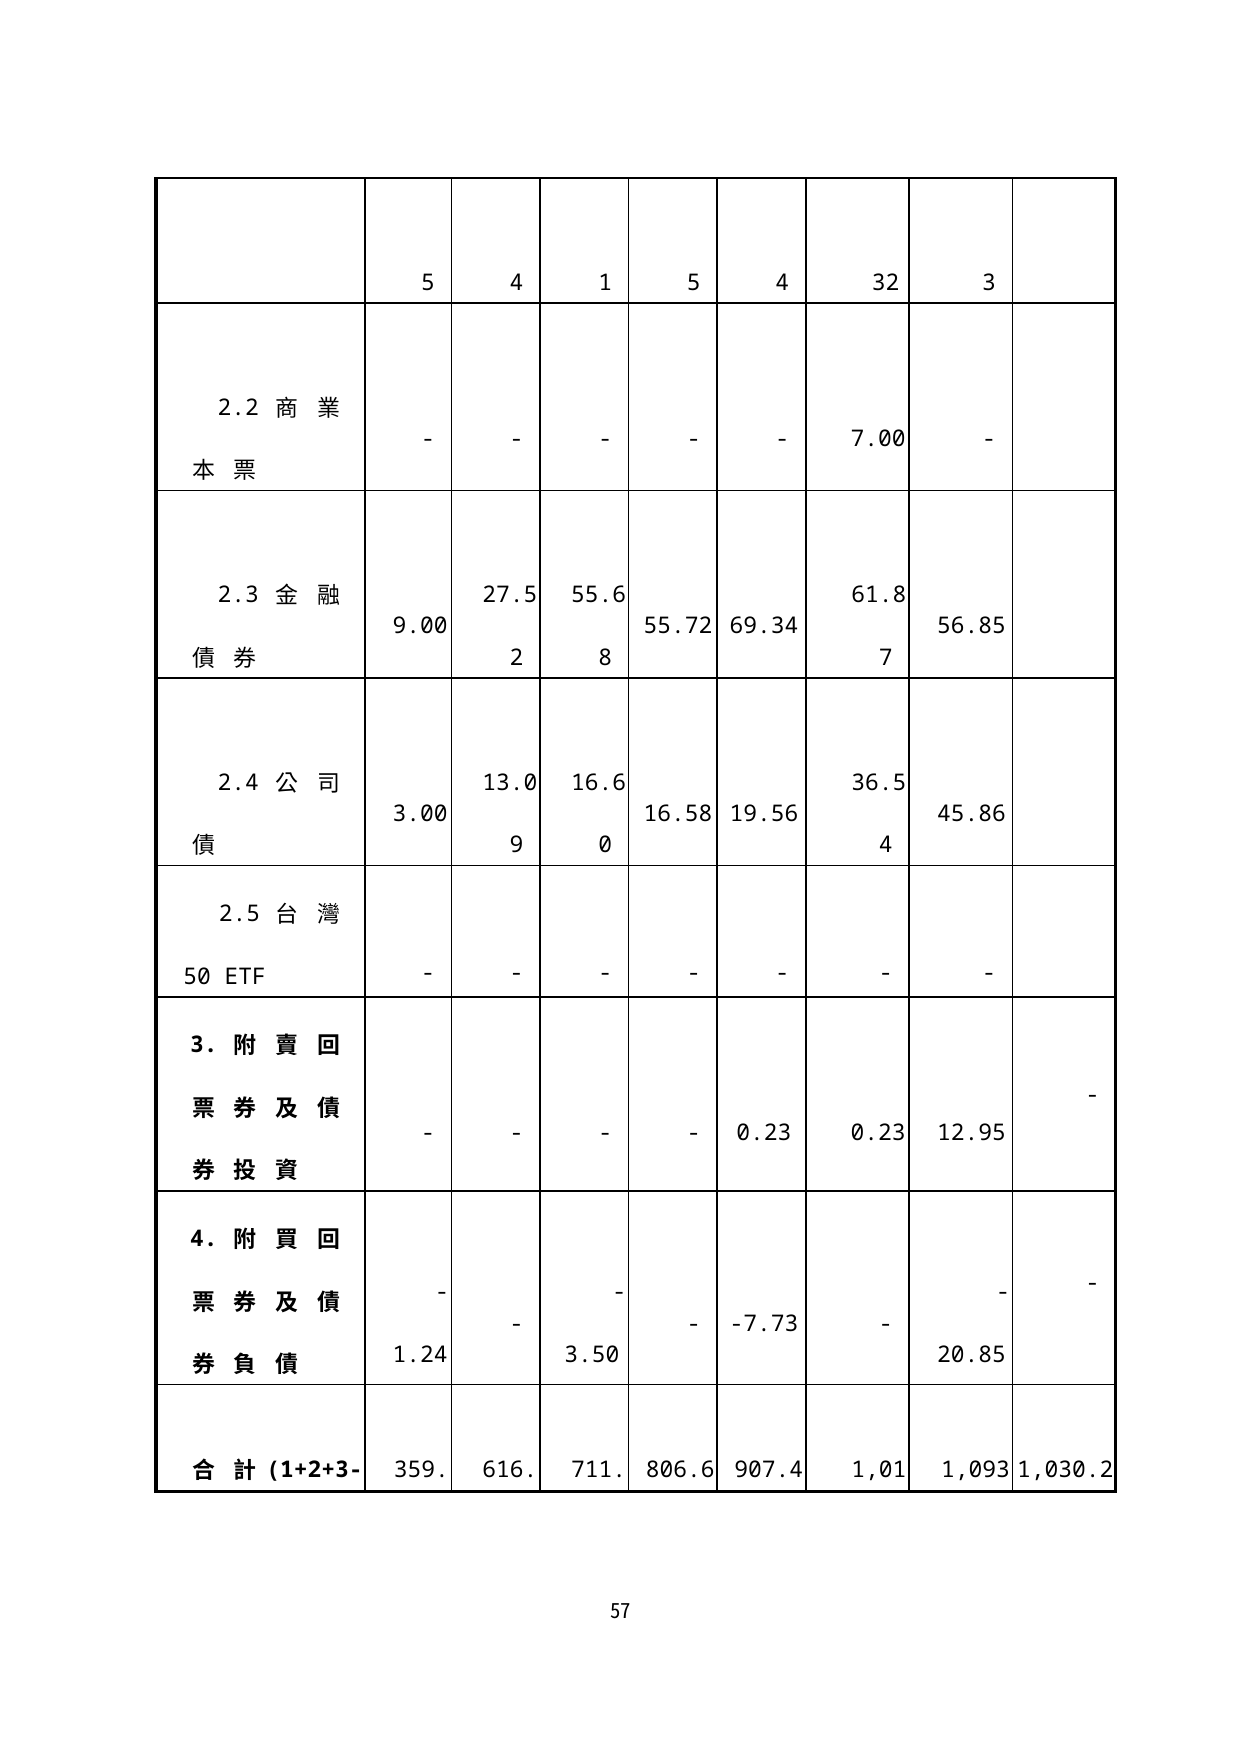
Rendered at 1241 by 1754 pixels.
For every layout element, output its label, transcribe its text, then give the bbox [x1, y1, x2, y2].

table_cell - [452, 998, 539, 1190]
table_cell 616. [452, 1385, 539, 1490]
table_cell 69.34 [718, 491, 805, 677]
table_cell - [807, 866, 908, 996]
table_cell [1013, 491, 1114, 677]
table_cell [1013, 304, 1114, 490]
table_cell 3.附賣回票券及債券投資 [158, 998, 364, 1190]
table_cell 3.00 [366, 679, 451, 865]
table_cell 12.95 [910, 998, 1012, 1190]
table_cell 61.87 [807, 491, 908, 677]
table_cell 27.52 [452, 491, 539, 677]
table_cell [1013, 179, 1114, 302]
table_cell 1 [541, 179, 628, 302]
table_cell 4 [452, 179, 539, 302]
table_cell 1,01 [807, 1385, 908, 1490]
table_cell 16.60 [541, 679, 628, 865]
table_cell 合計(1+2+3- [158, 1385, 364, 1490]
table_cell -1.24 [366, 1192, 451, 1384]
table_cell - [452, 866, 539, 996]
table_cell - [452, 304, 539, 490]
table_cell 16.58 [629, 679, 716, 865]
table_cell -20.85 [910, 1192, 1012, 1384]
table_cell - [452, 1192, 539, 1384]
table_cell - [366, 866, 451, 996]
table_cell 2.3金融債券 [158, 491, 364, 677]
table_cell 711. [541, 1385, 628, 1490]
table_cell 5 [366, 179, 451, 302]
table_cell 13.09 [452, 679, 539, 865]
table_cell 9.00 [366, 491, 451, 677]
table_cell 5 [629, 179, 716, 302]
table_cell - [629, 304, 716, 490]
table_cell - [541, 998, 628, 1190]
table_cell - [1013, 998, 1114, 1190]
table_cell 45.86 [910, 679, 1012, 865]
table_cell - [366, 304, 451, 490]
table_cell 19.56 [718, 679, 805, 865]
table_cell - [541, 304, 628, 490]
table_cell [1013, 679, 1114, 865]
table_cell 0.23 [807, 998, 908, 1190]
table_cell 4.附買回票券及債券負債 [158, 1192, 364, 1384]
table_cell - [718, 866, 805, 996]
table_cell 806.6 [629, 1385, 716, 1490]
table_cell - [629, 1192, 716, 1384]
table_cell 359. [366, 1385, 451, 1490]
table_cell -7.73 [718, 1192, 805, 1384]
table_cell - [541, 866, 628, 996]
table_cell - [1013, 1192, 1114, 1384]
table_cell 32 [807, 179, 908, 302]
table_cell - [910, 304, 1012, 490]
table_cell - [629, 866, 716, 996]
table_cell 55.68 [541, 491, 628, 677]
table_cell 1,030.2 [1013, 1385, 1114, 1490]
table_cell - [718, 304, 805, 490]
table_cell 55.72 [629, 491, 716, 677]
table_cell 2.4公司債 [158, 679, 364, 865]
table_cell 2.5台灣50 ETF [158, 866, 364, 996]
table_cell -3.50 [541, 1192, 628, 1384]
table_cell 36.54 [807, 679, 908, 865]
table_cell 1,093 [910, 1385, 1012, 1490]
table_cell [1013, 866, 1114, 996]
table_cell [158, 179, 364, 302]
table_cell - [629, 998, 716, 1190]
table_cell 0.23 [718, 998, 805, 1190]
table_cell - [366, 998, 451, 1190]
table_cell - [807, 1192, 908, 1384]
table_cell 2.2商業本票 [158, 304, 364, 490]
table_cell - [910, 866, 1012, 996]
table_cell 3 [910, 179, 1012, 302]
table_cell 7.00 [807, 304, 908, 490]
table_cell 4 [718, 179, 805, 302]
table_cell 907.4 [718, 1385, 805, 1490]
table_cell 56.85 [910, 491, 1012, 677]
